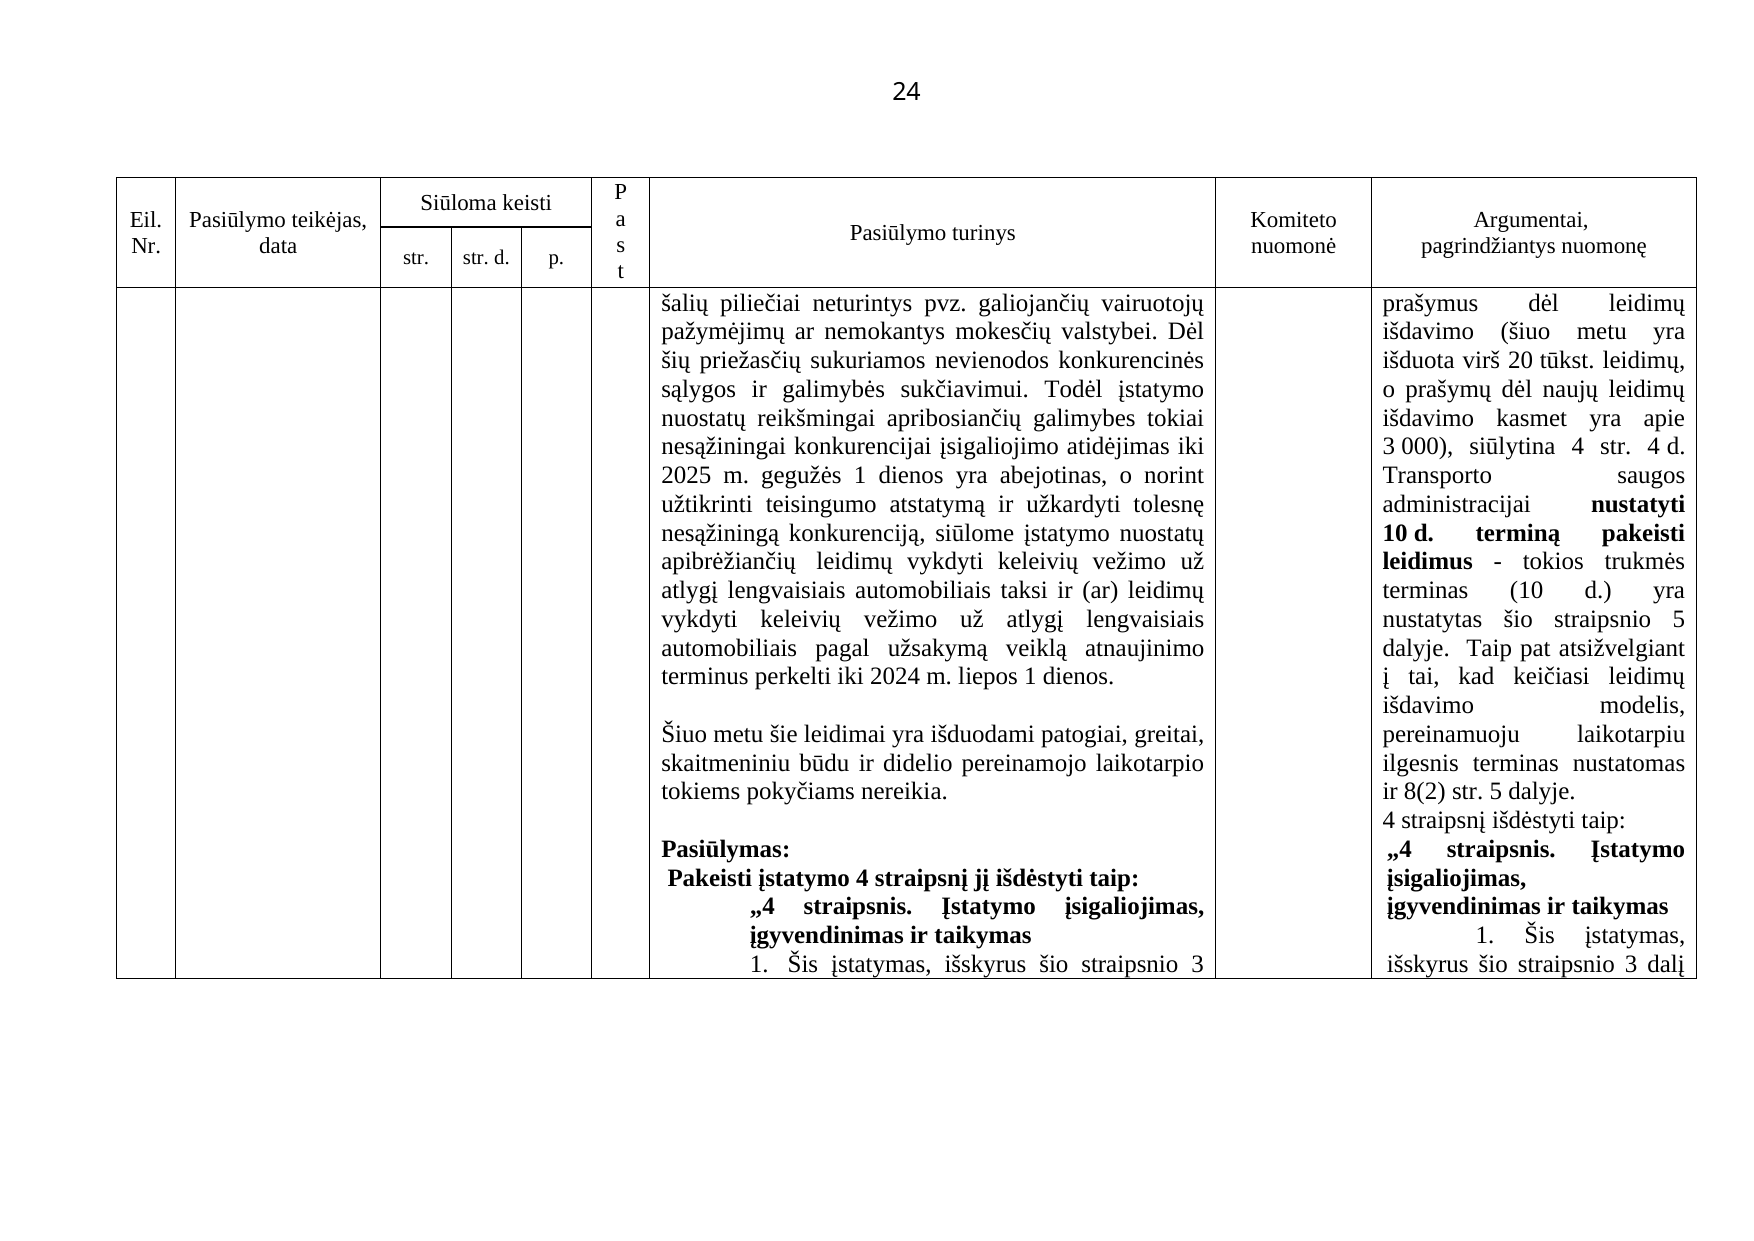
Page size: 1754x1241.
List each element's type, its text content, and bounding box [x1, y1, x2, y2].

table_header Eil. Nr. [117, 178, 175, 287]
table_cell prašymus dėl leidimų išdavimo (šiuo metu yra išduota virš 20 tūkst. leidimų, o prašymų dėl naujų leidimų išdavimo kasmet yra apie 3 000), siūlytina 4 str. 4 d. Transporto saugos administracijai nustatyti 10 d. terminą pakeisti leidimus - tokios trukmės terminas (10 d.) yra nustatytas šio straipsnio 5 dalyje. Taip pat atsižvelgiant į tai, kad keičiasi leidimų išdavimo modelis, pereinamuoju laikotarpiu ilgesnis terminas nustatomas ir 8(2) str. 5 dalyje. 4 straipsnį išdėstyti taip: „4 straipsnis. Įstatymo įsigaliojimas, įgyvendinimas ir taikymas 1. Šis įstatymas, išskyrus šio straipsnio 3 dalį [1372, 288, 1696, 978]
table_cell [522, 288, 591, 978]
table_header Komiteto nuomonė [1216, 178, 1371, 287]
table_header Pasiūlymo teikėjas, data [176, 178, 380, 287]
table_cell p. [522, 228, 591, 287]
table_header Siūloma keisti [381, 178, 591, 226]
table_cell [452, 288, 521, 978]
table_cell [176, 288, 380, 978]
table_cell [381, 288, 451, 978]
table_cell [117, 288, 175, 978]
table_cell šalių piliečiai neturintys pvz. galiojančių vairuotojų pažymėjimų ar nemokantys mokesčių valstybei. Dėl šių priežasčių sukuriamos nevienodos konkurencinės sąlygos ir galimybės sukčiavimui. Todėl įstatymo nuostatų reikšmingai apribosiančių galimybes tokiai nesąžiningai konkurencijai įsigaliojimo atidėjimas iki 2025 m. gegužės 1 dienos yra abejotinas, o norint užtikrinti teisingumo atstatymą ir užkardyti tolesnę nesąžiningą konkurenciją, siūlome įstatymo nuostatų apibrėžiančių leidimų vykdyti keleivių vežimo už atlygį lengvaisiais automobiliais taksi ir (ar) leidimų vykdyti keleivių vežimo už atlygį lengvaisiais automobiliais pagal užsakymą veiklą atnaujinimo terminus perkelti iki 2024 m. liepos 1 dienos. Šiuo metu šie leidimai yra išduodami patogiai, greitai, skaitmeniniu būdu ir didelio pereinamojo laikotarpio tokiems pokyčiams nereikia. Pasiūlymas: Pakeisti įstatymo 4 straipsnį jį išdėstyti taip: „4 straipsnis. Įstatymo įsigaliojimas, įgyvendinimas ir taikymas 1. Šis įstatymas, išskyrus šio straipsnio 3 [650, 288, 1215, 978]
table_cell str. [381, 228, 451, 287]
table_cell [592, 288, 649, 978]
table_cell str. d. [452, 228, 521, 287]
table_header Pastabos [592, 178, 649, 287]
table_header Pasiūlymo turinys [650, 178, 1215, 287]
table_cell [1216, 288, 1371, 978]
table_header Argumentai, pagrindžiantys nuomonę [1372, 178, 1696, 287]
